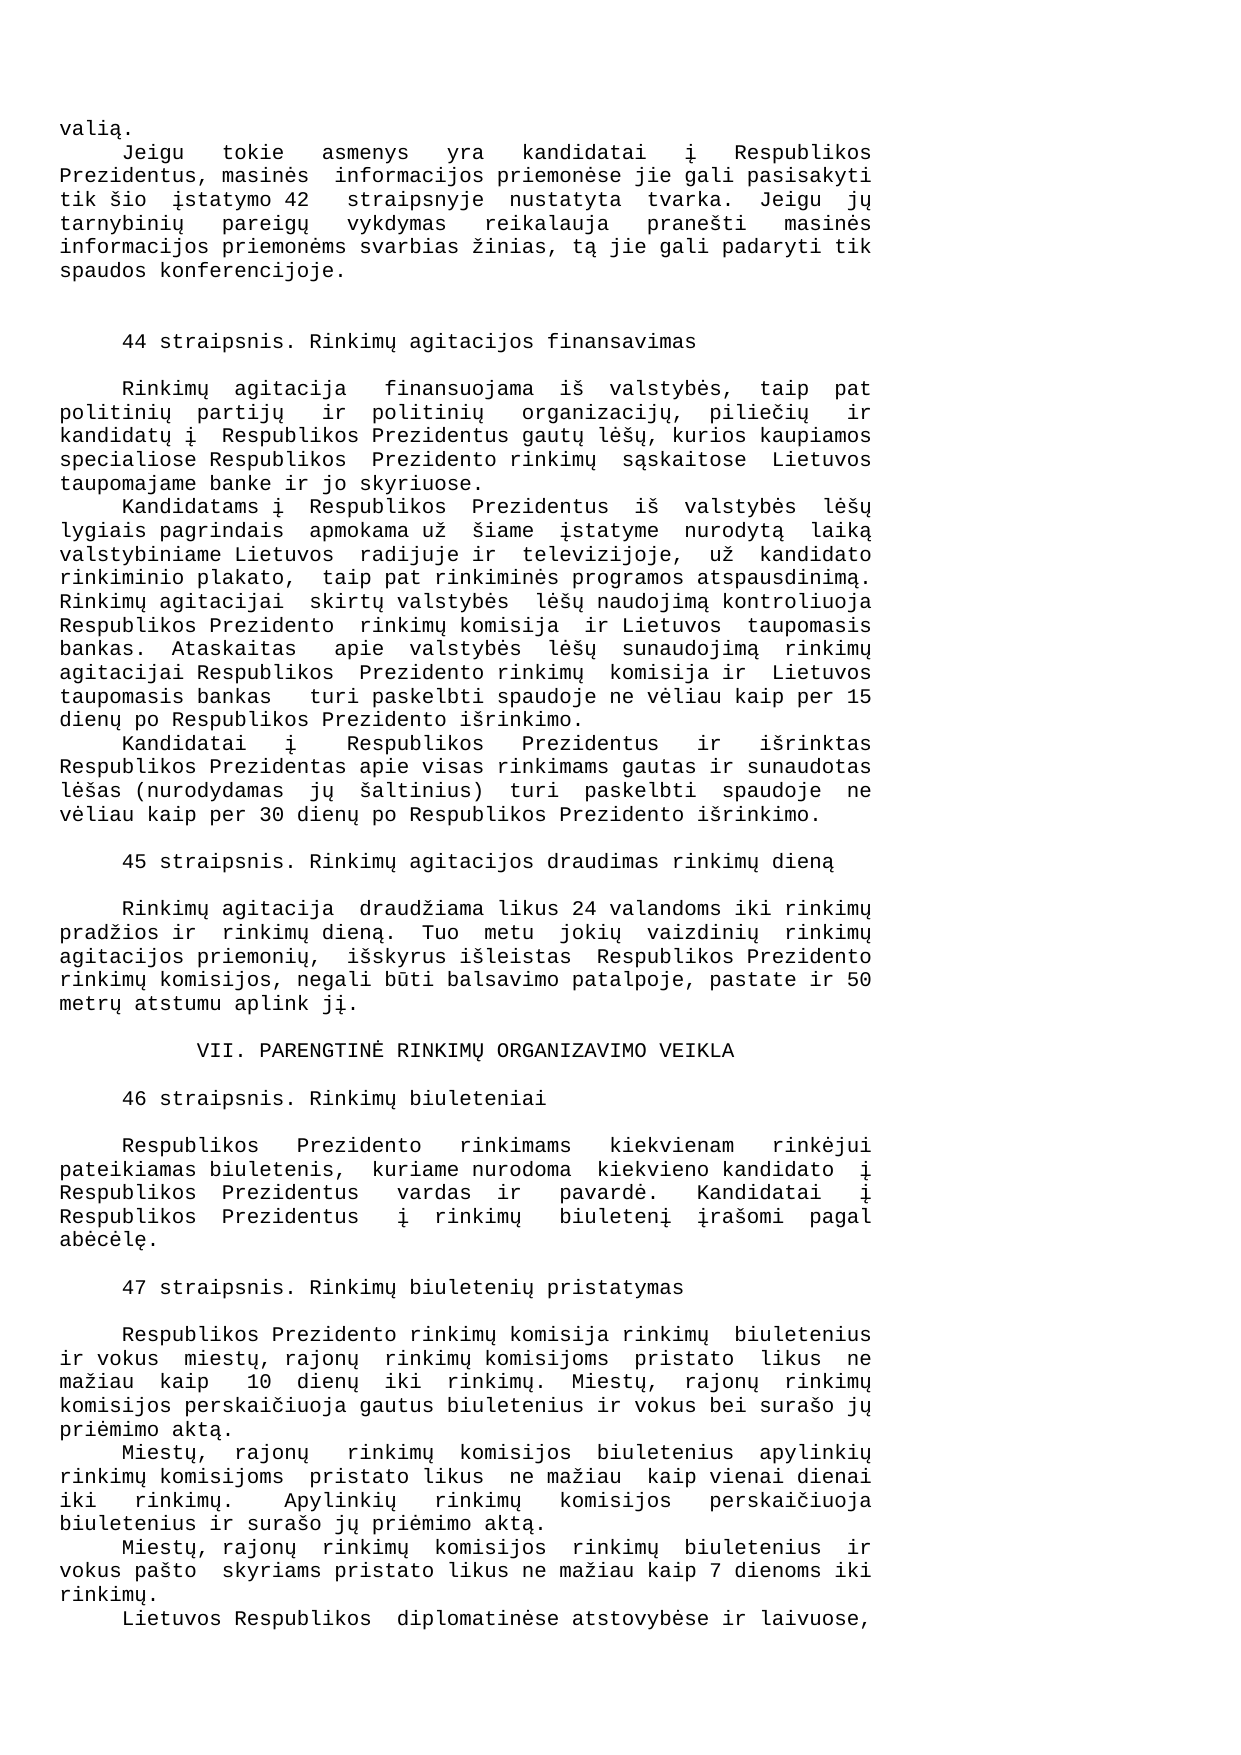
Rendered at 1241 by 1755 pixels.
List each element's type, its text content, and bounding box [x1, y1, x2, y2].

text bankas. Ataskaitas apie valstybės lėšų sunaudojimą rinkimų [59, 638, 1122, 662]
text valią. [59, 118, 1122, 142]
text taupomajame banke ir jo skyriuose. [59, 473, 1122, 496]
text pradžios ir rinkimų dieną. Tuo metu jokių vaizdinių rinkimų [59, 922, 1122, 946]
text politinių partijų ir politinių organizacijų, piliečių ir [59, 402, 1122, 426]
text Rinkimų agitacija draudžiama likus 24 valandoms iki rinkimų [59, 898, 1122, 922]
text vokus pašto skyriams pristato likus ne mažiau kaip 7 dienoms iki [59, 1561, 1122, 1584]
text agitacijai Respublikos Prezidento rinkimų komisija ir Lietuvos [59, 662, 1122, 686]
text agitacijos priemonių, išskyrus išleistas Respublikos Prezidento [59, 946, 1122, 969]
text tik šio įstatymo 42 straipsnyje nustatyta tvarka. Jeigu jų [59, 189, 1122, 213]
text Respublikos Prezidento rinkimų komisija ir Lietuvos taupomasis [59, 615, 1122, 638]
text rinkimų. [59, 1584, 1122, 1608]
text komisijos perskaičiuoja gautus biuletenius ir vokus bei surašo jų [59, 1395, 1122, 1419]
text rinkiminio plakato, taip pat rinkiminės programos atspausdinimą. [59, 567, 1122, 591]
text Kandidatai į Respublikos Prezidentus ir išrinktas [59, 733, 1122, 757]
text lėšas (nurodydamas jų šaltinius) turi paskelbti spaudoje ne [59, 780, 1122, 804]
text 45 straipsnis. Rinkimų agitacijos draudimas rinkimų dieną [59, 851, 1122, 875]
text kandidatų į Respublikos Prezidentus gautų lėšų, kurios kaupiamos [59, 426, 1122, 449]
text Kandidatams į Respublikos Prezidentus iš valstybės lėšų [59, 496, 1122, 520]
text Rinkimų agitacija finansuojama iš valstybės, taip pat [59, 378, 1122, 402]
text abėcėlę. [59, 1229, 1122, 1253]
text tarnybinių pareigų vykdymas reikalauja pranešti masinės [59, 213, 1122, 236]
text Jeigu tokie asmenys yra kandidatai į Respublikos [59, 142, 1122, 165]
text biuletenius ir surašo jų priėmimo aktą. [59, 1513, 1122, 1537]
text Respublikos Prezidentus į rinkimų biuletenį įrašomi pagal [59, 1206, 1122, 1229]
text rinkimų komisijos, negali būti balsavimo patalpoje, pastate ir 50 [59, 969, 1122, 993]
text ir vokus miestų, rajonų rinkimų komisijoms pristato likus ne [59, 1348, 1122, 1371]
text Respublikos Prezidentus vardas ir pavardė. Kandidatai į [59, 1182, 1122, 1206]
text metrų atstumu aplink jį. [59, 993, 1122, 1017]
text Respublikos Prezidentas apie visas rinkimams gautas ir sunaudotas [59, 757, 1122, 780]
text specialiose Respublikos Prezidento rinkimų sąskaitose Lietuvos [59, 449, 1122, 473]
text Lietuvos Respublikos diplomatinėse atstovybėse ir laivuose, [59, 1608, 1122, 1631]
text spaudos konferencijoje. [59, 260, 1122, 284]
text VII. PARENGTINĖ RINKIMŲ ORGANIZAVIMO VEIKLA [59, 1040, 1122, 1064]
text Miestų, rajonų rinkimų komisijos biuletenius apylinkių [59, 1442, 1122, 1466]
text dienų po Respublikos Prezidento išrinkimo. [59, 709, 1122, 733]
text vėliau kaip per 30 dienų po Respublikos Prezidento išrinkimo. [59, 804, 1122, 827]
text Prezidentus, masinės informacijos priemonėse jie gali pasisakyti [59, 165, 1122, 189]
text priėmimo aktą. [59, 1419, 1122, 1442]
text 44 straipsnis. Rinkimų agitacijos finansavimas [59, 331, 1122, 354]
text Respublikos Prezidento rinkimams kiekvienam rinkėjui [59, 1135, 1122, 1158]
text informacijos priemonėms svarbias žinias, tą jie gali padaryti tik [59, 236, 1122, 260]
text lygiais pagrindais apmokama už šiame įstatyme nurodytą laiką [59, 520, 1122, 544]
text 46 straipsnis. Rinkimų biuleteniai [59, 1088, 1122, 1111]
text Respublikos Prezidento rinkimų komisija rinkimų biuletenius [59, 1324, 1122, 1348]
text pateikiamas biuletenis, kuriame nurodoma kiekvieno kandidato į [59, 1158, 1122, 1182]
text valstybiniame Lietuvos radijuje ir televizijoje, už kandidato [59, 544, 1122, 567]
text iki rinkimų. Apylinkių rinkimų komisijos perskaičiuoja [59, 1489, 1122, 1513]
text rinkimų komisijoms pristato likus ne mažiau kaip vienai dienai [59, 1466, 1122, 1489]
text 47 straipsnis. Rinkimų biuletenių pristatymas [59, 1277, 1122, 1300]
text Miestų, rajonų rinkimų komisijos rinkimų biuletenius ir [59, 1537, 1122, 1561]
text taupomasis bankas turi paskelbti spaudoje ne vėliau kaip per 15 [59, 686, 1122, 709]
text mažiau kaip 10 dienų iki rinkimų. Miestų, rajonų rinkimų [59, 1371, 1122, 1395]
text Rinkimų agitacijai skirtų valstybės lėšų naudojimą kontroliuoja [59, 591, 1122, 615]
